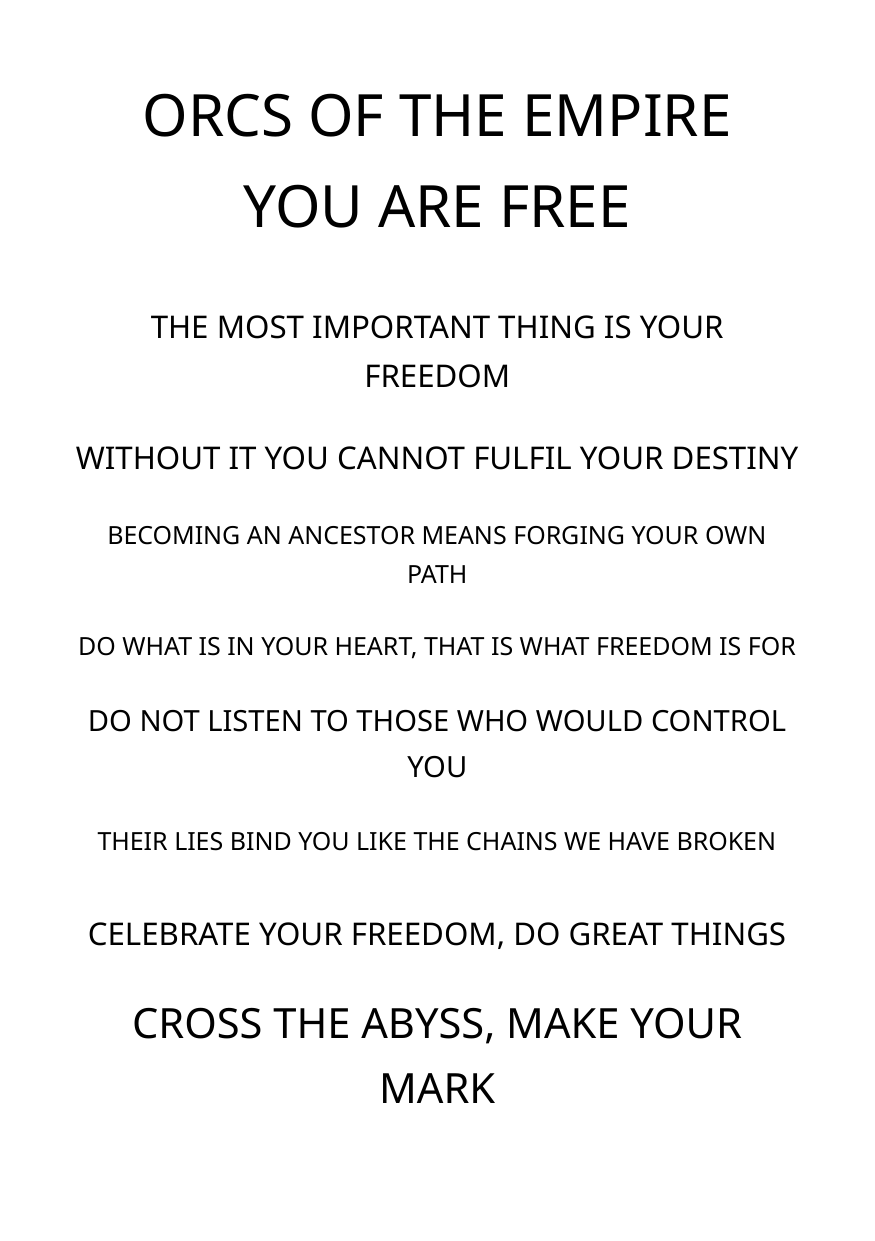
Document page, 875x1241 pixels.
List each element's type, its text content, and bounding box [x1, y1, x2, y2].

text DO NOT LISTEN TO THOSE WHO WOULD CONTROL YOU [74, 700, 800, 786]
text CELEBRATE YOUR FREEDOM, DO GREAT THINGS [74, 912, 800, 955]
text DO WHAT IS IN YOUR HEART, THAT IS WHAT FREEDOM IS FOR [74, 628, 800, 662]
text THEIR LIES BIND YOU LIKE THE CHAINS WE HAVE BROKEN [74, 824, 800, 858]
text ORCS OF THE EMPIRE [74, 74, 800, 153]
text THE MOST IMPORTANT THING IS YOUR FREEDOM [74, 305, 800, 397]
text CROSS THE ABYSS, MAKE YOUR MARK [74, 994, 800, 1116]
text WITHOUT IT YOU CANNOT FULFIL YOUR DESTINY [74, 436, 800, 478]
text YOU ARE FREE [74, 165, 800, 244]
text BECOMING AN ANCESTOR MEANS FORGING YOUR OWN PATH [74, 517, 800, 591]
